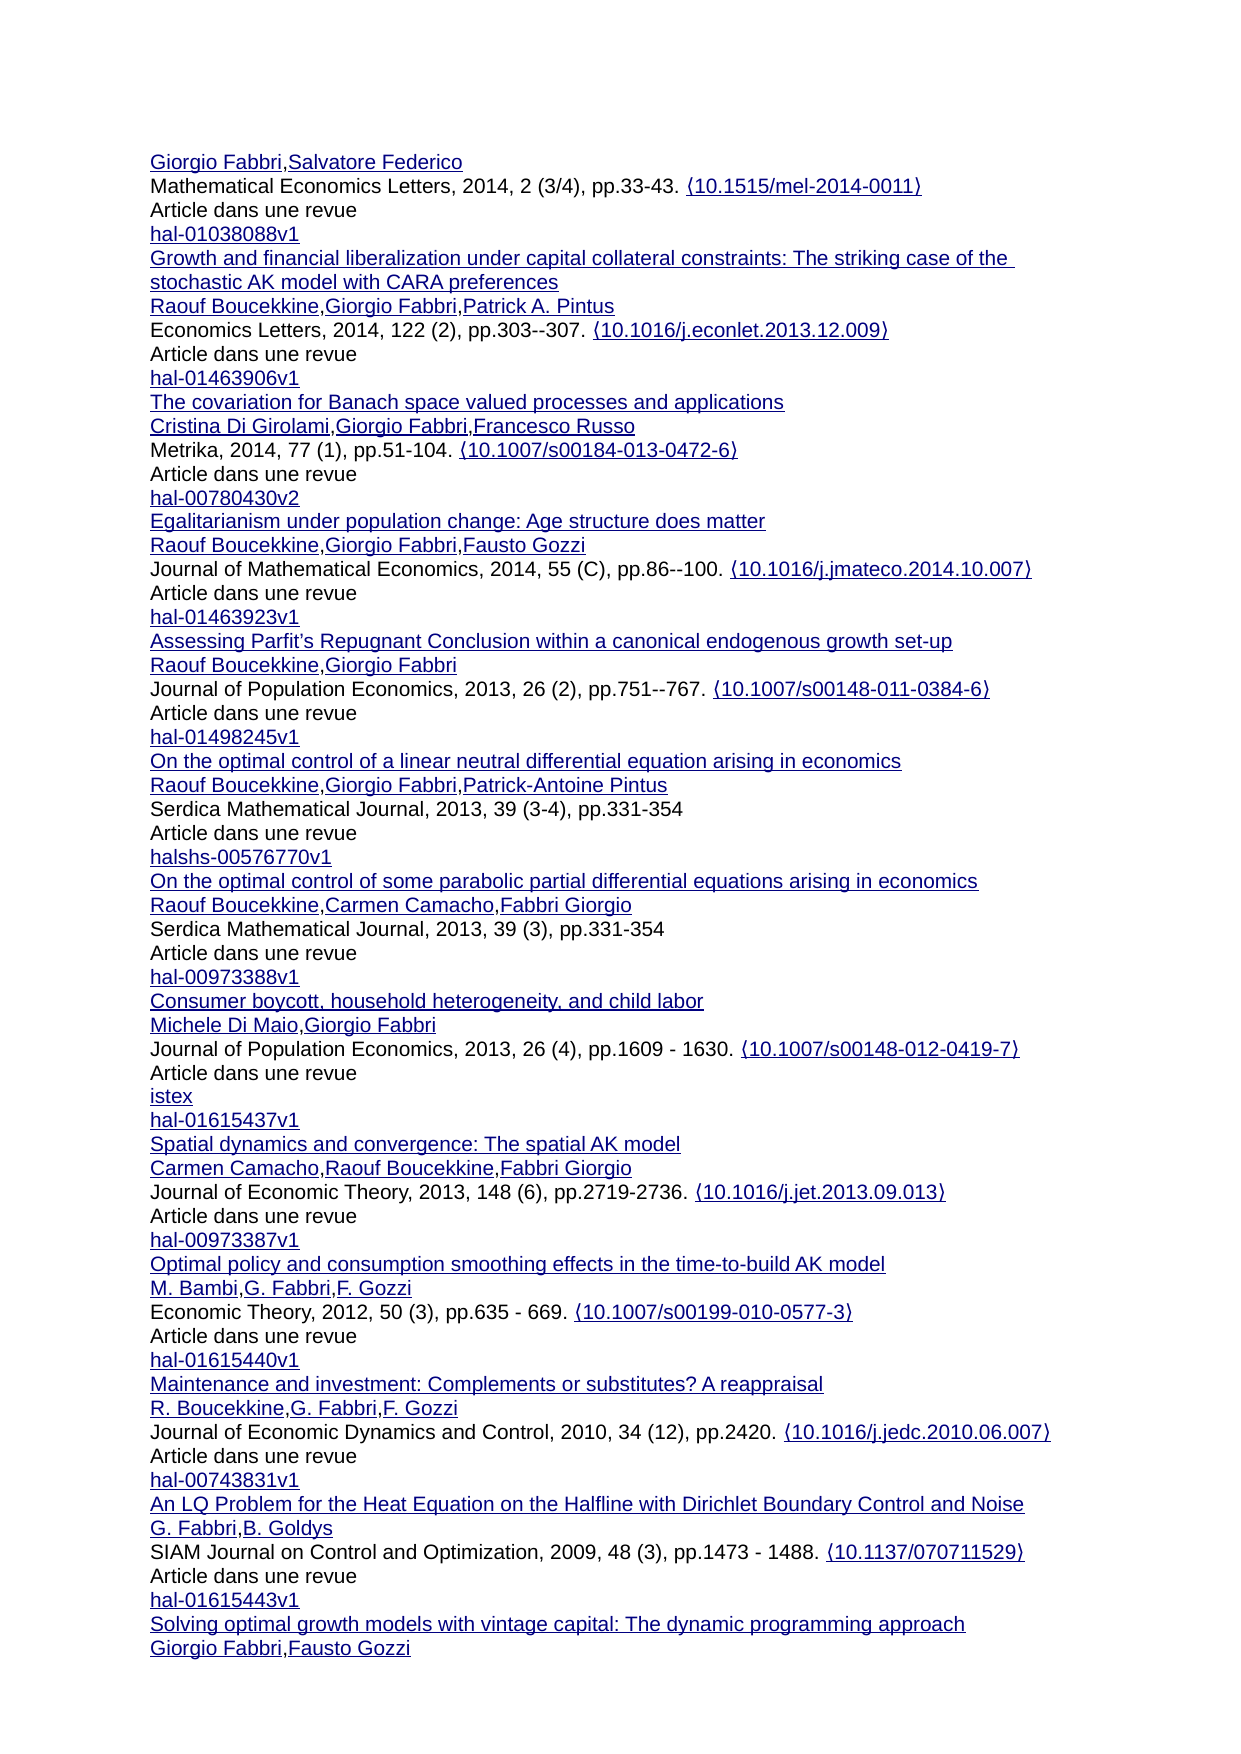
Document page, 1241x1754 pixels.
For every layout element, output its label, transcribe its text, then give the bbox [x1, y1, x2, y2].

table_cell Spatial dynamics and convergence: The spatial AK model Carmen Camacho,Raouf Boucekkine,Fabbri Giorgio Journal of Economic Theory, 2013, 148 (6), pp.2719-2736. ⟨10.1016/j.jet.2013.09.013⟩ Article dans une revue hal-00973387v1 [150, 1132, 1090, 1252]
table_cell Optimal policy and consumption smoothing effects in the time-to-build AK model M. Bambi,G. Fabbri,F. Gozzi Economic Theory, 2012, 50 (3), pp.635 - 669. ⟨10.1007/s00199-010-0577-3⟩ Article dans une revue hal-01615440v1 [150, 1252, 1090, 1372]
table_cell Growth and financial liberalization under capital collateral constraints: The striking case of the stochastic AK model with CARA preferences Raouf Boucekkine,Giorgio Fabbri,Patrick A. Pintus Economics Letters, 2014, 122 (2), pp.303--307. ⟨10.1016/j.econlet.2013.12.009⟩ Article dans une revue hal-01463906v1 [150, 246, 1090, 389]
table_cell The covariation for Banach space valued processes and applications Cristina Di Girolami,Giorgio Fabbri,Francesco Russo Metrika, 2014, 77 (1), pp.51-104. ⟨10.1007/s00184-013-0472-6⟩ Article dans une revue hal-00780430v2 [150, 390, 1090, 509]
table_cell An LQ Problem for the Heat Equation on the Halfline with Dirichlet Boundary Control and Noise G. Fabbri,B. Goldys SIAM Journal on Control and Optimization, 2009, 48 (3), pp.1473 - 1488. ⟨10.1137/070711529⟩ Article dans une revue hal-01615443v1 [150, 1492, 1090, 1611]
table_cell Egalitarianism under population change: Age structure does matter Raouf Boucekkine,Giorgio Fabbri,Fausto Gozzi Journal of Mathematical Economics, 2014, 55 (C), pp.86--100. ⟨10.1016/j.jmateco.2014.10.007⟩ Article dans une revue hal-01463923v1 [150, 509, 1090, 629]
table_cell Maintenance and investment: Complements or substitutes? A reappraisal R. Boucekkine,G. Fabbri,F. Gozzi Journal of Economic Dynamics and Control, 2010, 34 (12), pp.2420. ⟨10.1016/j.jedc.2010.06.007⟩ Article dans une revue hal-00743831v1 [150, 1372, 1090, 1492]
table_cell Assessing Parfit’s Repugnant Conclusion within a canonical endogenous growth set-up Raouf Boucekkine,Giorgio Fabbri Journal of Population Economics, 2013, 26 (2), pp.751--767. ⟨10.1007/s00148-011-0384-6⟩ Article dans une revue hal-01498245v1 [150, 629, 1090, 749]
table_cell On the optimal control of a linear neutral differential equation arising in economics Raouf Boucekkine,Giorgio Fabbri,Patrick-Antoine Pintus Serdica Mathematical Journal, 2013, 39 (3-4), pp.331-354 Article dans une revue halshs-00576770v1 [150, 749, 1090, 869]
table_cell On the optimal control of some parabolic partial differential equations arising in economics Raouf Boucekkine,Carmen Camacho,Fabbri Giorgio Serdica Mathematical Journal, 2013, 39 (3), pp.331-354 Article dans une revue hal-00973388v1 [150, 869, 1090, 988]
table_cell Giorgio Fabbri,Salvatore Federico Mathematical Economics Letters, 2014, 2 (3/4), pp.33-43. ⟨10.1515/mel-2014-0011⟩ Article dans une revue hal-01038088v1 [150, 150, 1090, 246]
table_cell Solving optimal growth models with vintage capital: The dynamic programming approach Giorgio Fabbri,Fausto Gozzi [150, 1611, 1090, 1659]
table_cell Consumer boycott, household heterogeneity, and child labor Michele Di Maio,Giorgio Fabbri Journal of Population Economics, 2013, 26 (4), pp.1609 - 1630. ⟨10.1007/s00148-012-0419-7⟩ Article dans une revue istex hal-01615437v1 [150, 989, 1090, 1132]
